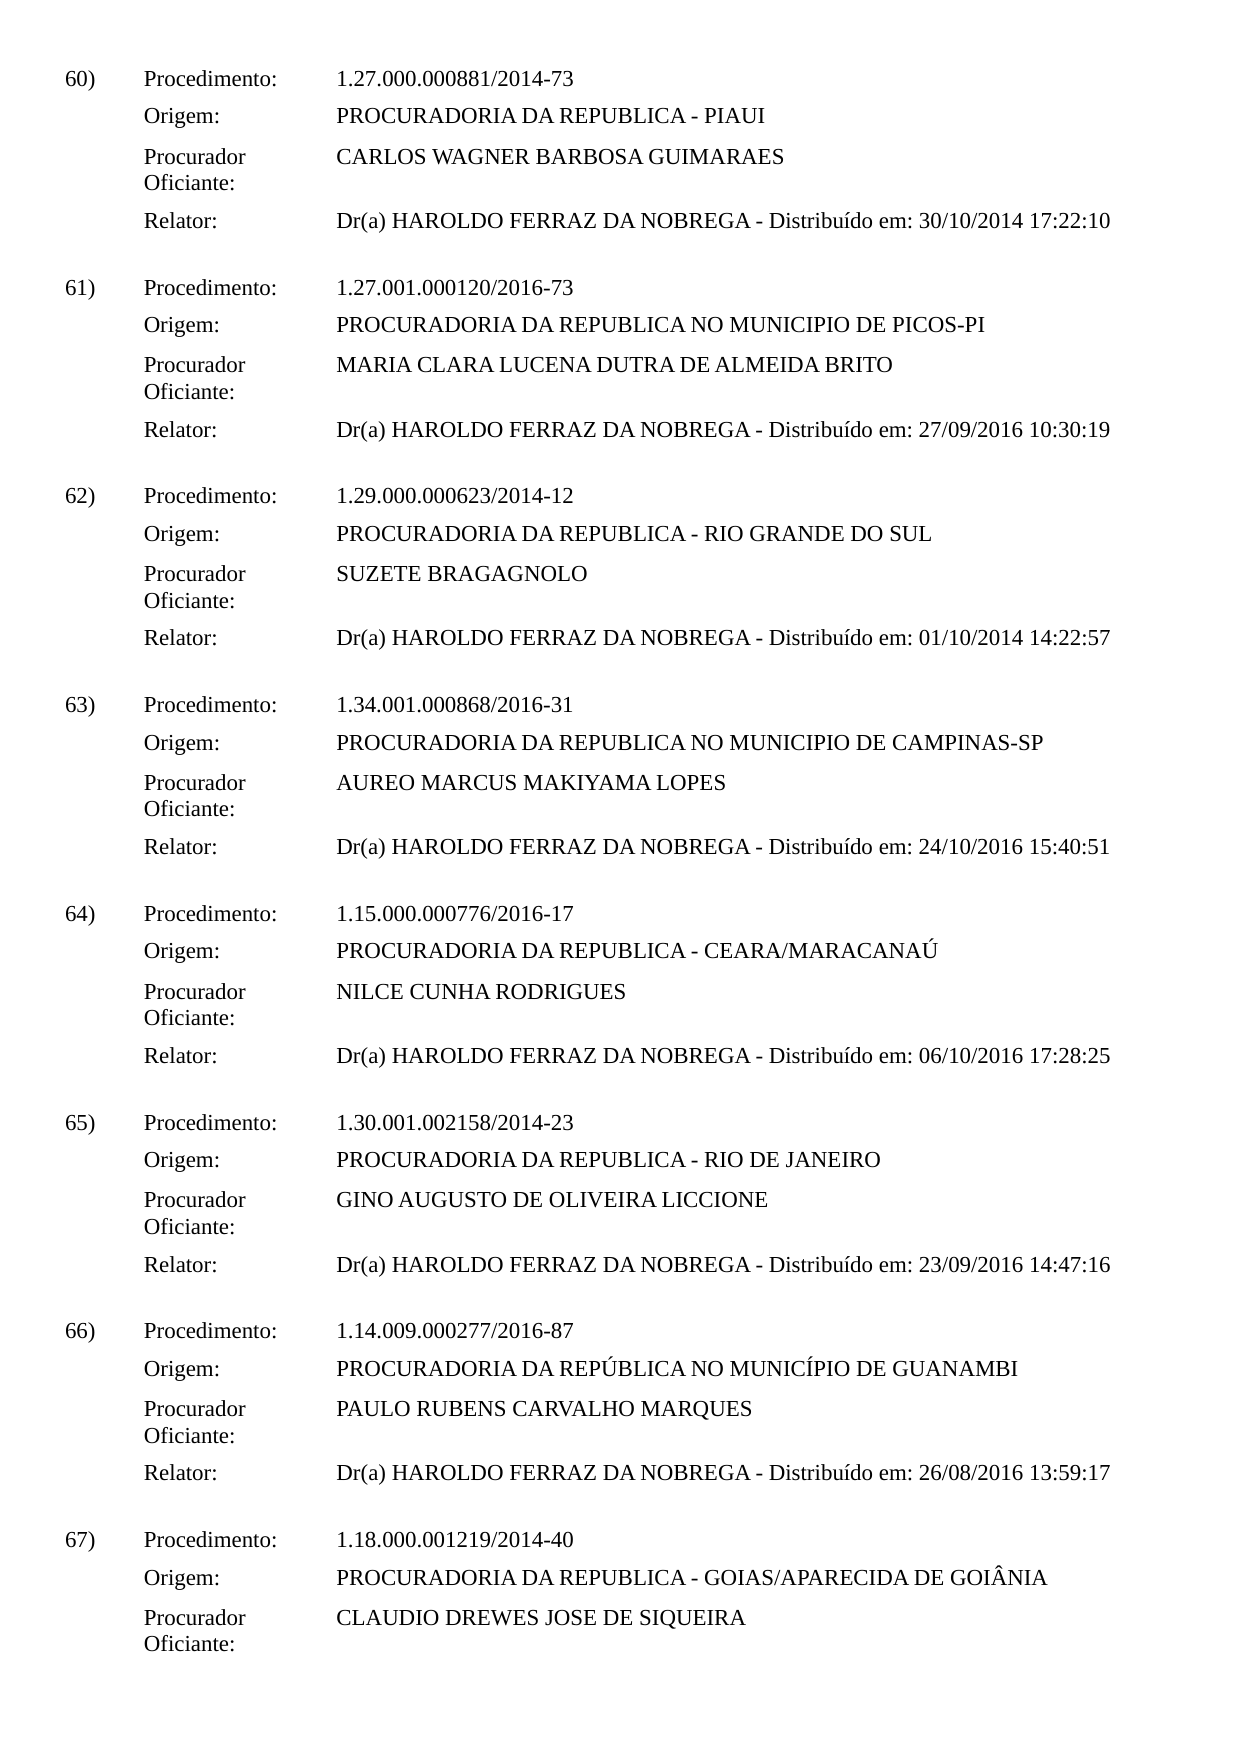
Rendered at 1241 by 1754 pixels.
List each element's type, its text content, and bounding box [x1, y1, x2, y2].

table_cell Origem: [138, 306, 330, 346]
table_cell PROCURADORIA DA REPUBLICA - GOIAS/APARECIDA DE GOIÂNIA [330, 1558, 1181, 1598]
table_cell [59, 1390, 138, 1454]
table_header 1.29.000.000623/2014-12 [330, 477, 1181, 514]
table_cell MARIA CLARA LUCENA DUTRA DE ALMEIDA BRITO [330, 346, 1181, 410]
table_cell Dr(a) HAROLDO FERRAZ DA NOBREGA - Distribuído em: 01/10/2014 14:22:57 [330, 619, 1181, 659]
table_header 1.15.000.000776/2016-17 [330, 894, 1181, 932]
table_header 64) [59, 894, 138, 932]
table_cell [59, 1349, 138, 1389]
table_cell Procurador Oficiante: [138, 346, 330, 410]
table_cell Relator: [138, 619, 330, 659]
table_cell Procurador Oficiante: [138, 763, 330, 827]
table_cell SUZETE BRAGAGNOLO [330, 555, 1181, 619]
table_header Procedimento: [138, 59, 330, 97]
table_cell Relator: [138, 1454, 330, 1494]
table_cell PROCURADORIA DA REPUBLICA - RIO DE JANEIRO [330, 1141, 1181, 1181]
table_cell [59, 201, 138, 241]
table_header 62) [59, 477, 138, 514]
table_cell Procurador Oficiante: [138, 1598, 330, 1662]
table_cell PROCURADORIA DA REPUBLICA - RIO GRANDE DO SUL [330, 514, 1181, 554]
table_header Procedimento: [138, 477, 330, 514]
table_cell [59, 1454, 138, 1494]
table_cell NILCE CUNHA RODRIGUES [330, 972, 1181, 1036]
table_cell [59, 514, 138, 554]
table_cell Relator: [138, 201, 330, 241]
table_cell AUREO MARCUS MAKIYAMA LOPES [330, 763, 1181, 827]
table_cell PROCURADORIA DA REPUBLICA - PIAUI [330, 97, 1181, 137]
table_cell [59, 1181, 138, 1245]
table_cell [59, 410, 138, 450]
table_cell PROCURADORIA DA REPUBLICA NO MUNICIPIO DE CAMPINAS-SP [330, 723, 1181, 763]
table_cell Procurador Oficiante: [138, 972, 330, 1036]
table_header Procedimento: [138, 1103, 330, 1141]
table_header 1.30.001.002158/2014-23 [330, 1103, 1181, 1141]
table_cell CARLOS WAGNER BARBOSA GUIMARAES [330, 137, 1181, 201]
table_cell Procurador Oficiante: [138, 1181, 330, 1245]
table_cell [59, 97, 138, 137]
table_cell Relator: [138, 410, 330, 450]
table_header 60) [59, 59, 138, 97]
table_cell [59, 828, 138, 868]
table_cell Relator: [138, 828, 330, 868]
table_cell Dr(a) HAROLDO FERRAZ DA NOBREGA - Distribuído em: 26/08/2016 13:59:17 [330, 1454, 1181, 1494]
table_cell Dr(a) HAROLDO FERRAZ DA NOBREGA - Distribuído em: 24/10/2016 15:40:51 [330, 828, 1181, 868]
table_cell Procurador Oficiante: [138, 555, 330, 619]
table_header 63) [59, 685, 138, 723]
table_cell [59, 1036, 138, 1076]
table_cell Relator: [138, 1036, 330, 1076]
table_header 1.27.001.000120/2016-73 [330, 268, 1181, 306]
table_header 1.14.009.000277/2016-87 [330, 1312, 1181, 1349]
table_cell [59, 555, 138, 619]
table_cell [59, 346, 138, 410]
table_cell GINO AUGUSTO DE OLIVEIRA LICCIONE [330, 1181, 1181, 1245]
table_header 1.18.000.001219/2014-40 [330, 1520, 1181, 1558]
table_header Procedimento: [138, 268, 330, 306]
table_cell [59, 972, 138, 1036]
table_header Procedimento: [138, 685, 330, 723]
table_cell Origem: [138, 1349, 330, 1389]
table_cell [59, 1141, 138, 1181]
table_header Procedimento: [138, 1312, 330, 1349]
table_header Procedimento: [138, 1520, 330, 1558]
table_cell [59, 1558, 138, 1598]
table_cell [59, 137, 138, 201]
table_cell [59, 763, 138, 827]
table_cell Procurador Oficiante: [138, 1390, 330, 1454]
table_cell Origem: [138, 514, 330, 554]
table_cell [59, 932, 138, 972]
table_cell Origem: [138, 932, 330, 972]
table_cell PROCURADORIA DA REPÚBLICA NO MUNICÍPIO DE GUANAMBI [330, 1349, 1181, 1389]
table_cell Origem: [138, 97, 330, 137]
table_cell PROCURADORIA DA REPUBLICA - CEARA/MARACANAÚ [330, 932, 1181, 972]
table_cell Origem: [138, 1141, 330, 1181]
table_cell PROCURADORIA DA REPUBLICA NO MUNICIPIO DE PICOS-PI [330, 306, 1181, 346]
table_cell [59, 723, 138, 763]
table_cell PAULO RUBENS CARVALHO MARQUES [330, 1390, 1181, 1454]
table_header 1.34.001.000868/2016-31 [330, 685, 1181, 723]
table_cell Relator: [138, 1245, 330, 1285]
table_header Procedimento: [138, 894, 330, 932]
table_cell [59, 306, 138, 346]
table_header 61) [59, 268, 138, 306]
table_cell Dr(a) HAROLDO FERRAZ DA NOBREGA - Distribuído em: 30/10/2014 17:22:10 [330, 201, 1181, 241]
table_cell Dr(a) HAROLDO FERRAZ DA NOBREGA - Distribuído em: 06/10/2016 17:28:25 [330, 1036, 1181, 1076]
table_cell Dr(a) HAROLDO FERRAZ DA NOBREGA - Distribuído em: 23/09/2016 14:47:16 [330, 1245, 1181, 1285]
table_header 66) [59, 1312, 138, 1349]
table_cell Origem: [138, 723, 330, 763]
table_cell [59, 619, 138, 659]
table_cell Procurador Oficiante: [138, 137, 330, 201]
table_cell Origem: [138, 1558, 330, 1598]
table_header 67) [59, 1520, 138, 1558]
table_cell [59, 1598, 138, 1662]
table_cell [59, 1245, 138, 1285]
table_cell CLAUDIO DREWES JOSE DE SIQUEIRA [330, 1598, 1181, 1662]
table_cell Dr(a) HAROLDO FERRAZ DA NOBREGA - Distribuído em: 27/09/2016 10:30:19 [330, 410, 1181, 450]
table_header 65) [59, 1103, 138, 1141]
table_header 1.27.000.000881/2014-73 [330, 59, 1181, 97]
